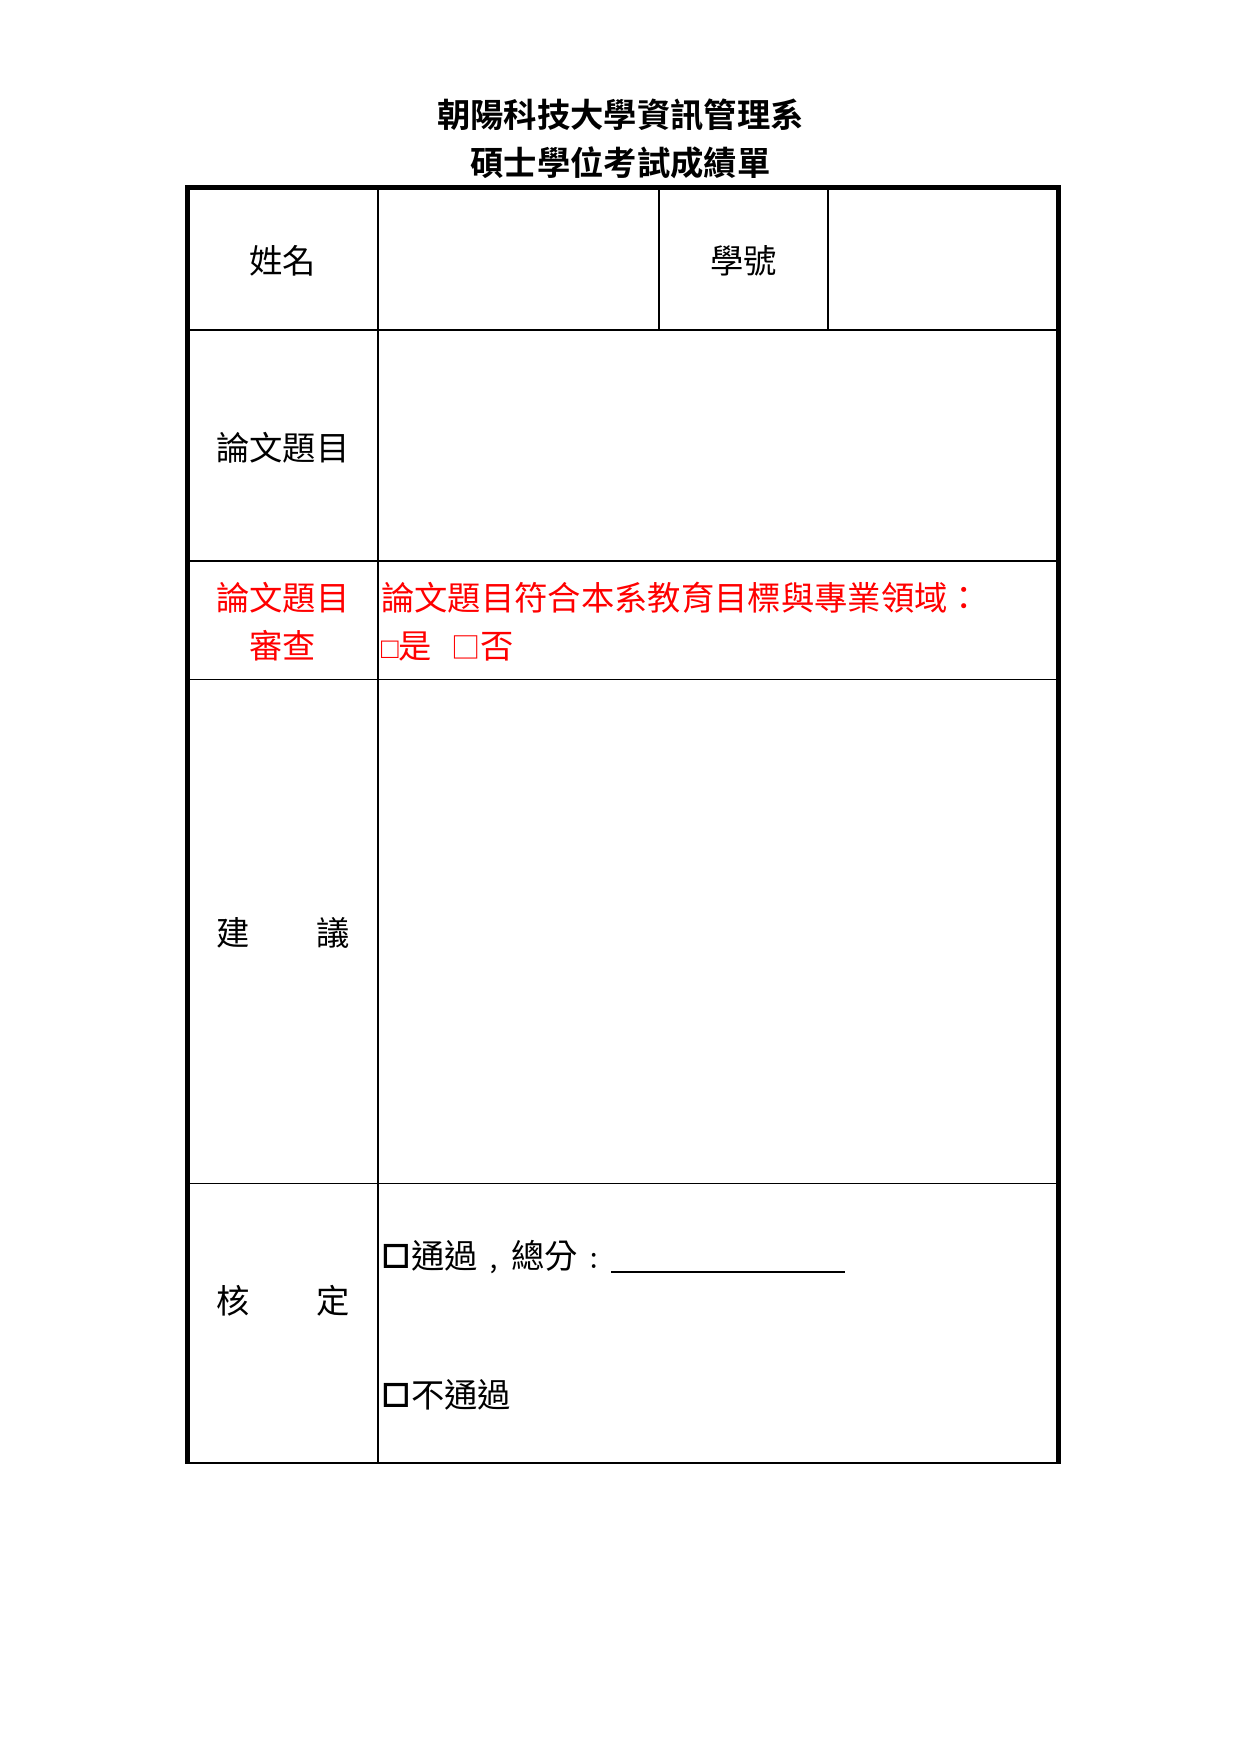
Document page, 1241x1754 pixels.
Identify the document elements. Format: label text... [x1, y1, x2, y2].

table_header [829, 190, 1056, 329]
table_cell 通過﹐總分﹕ 不通過 [379, 1184, 1056, 1462]
table_header 姓名 [190, 190, 377, 329]
table_header 學號 [660, 190, 827, 329]
table_cell 論文題目符合本系教育目標與專業領域： □是 □否 [379, 562, 1056, 678]
table_cell [379, 331, 1056, 560]
table_cell 論文題目 [190, 331, 377, 560]
text 碩士學位考試成績單 [187, 137, 1053, 185]
table_cell [379, 680, 1056, 1182]
text 朝陽科技大學資訊管理系 [187, 89, 1053, 137]
table_cell 建 議 [190, 680, 377, 1182]
table_header [379, 190, 658, 329]
table_cell 論文題目 審查 [190, 562, 377, 678]
table_cell 核 定 [190, 1184, 377, 1462]
